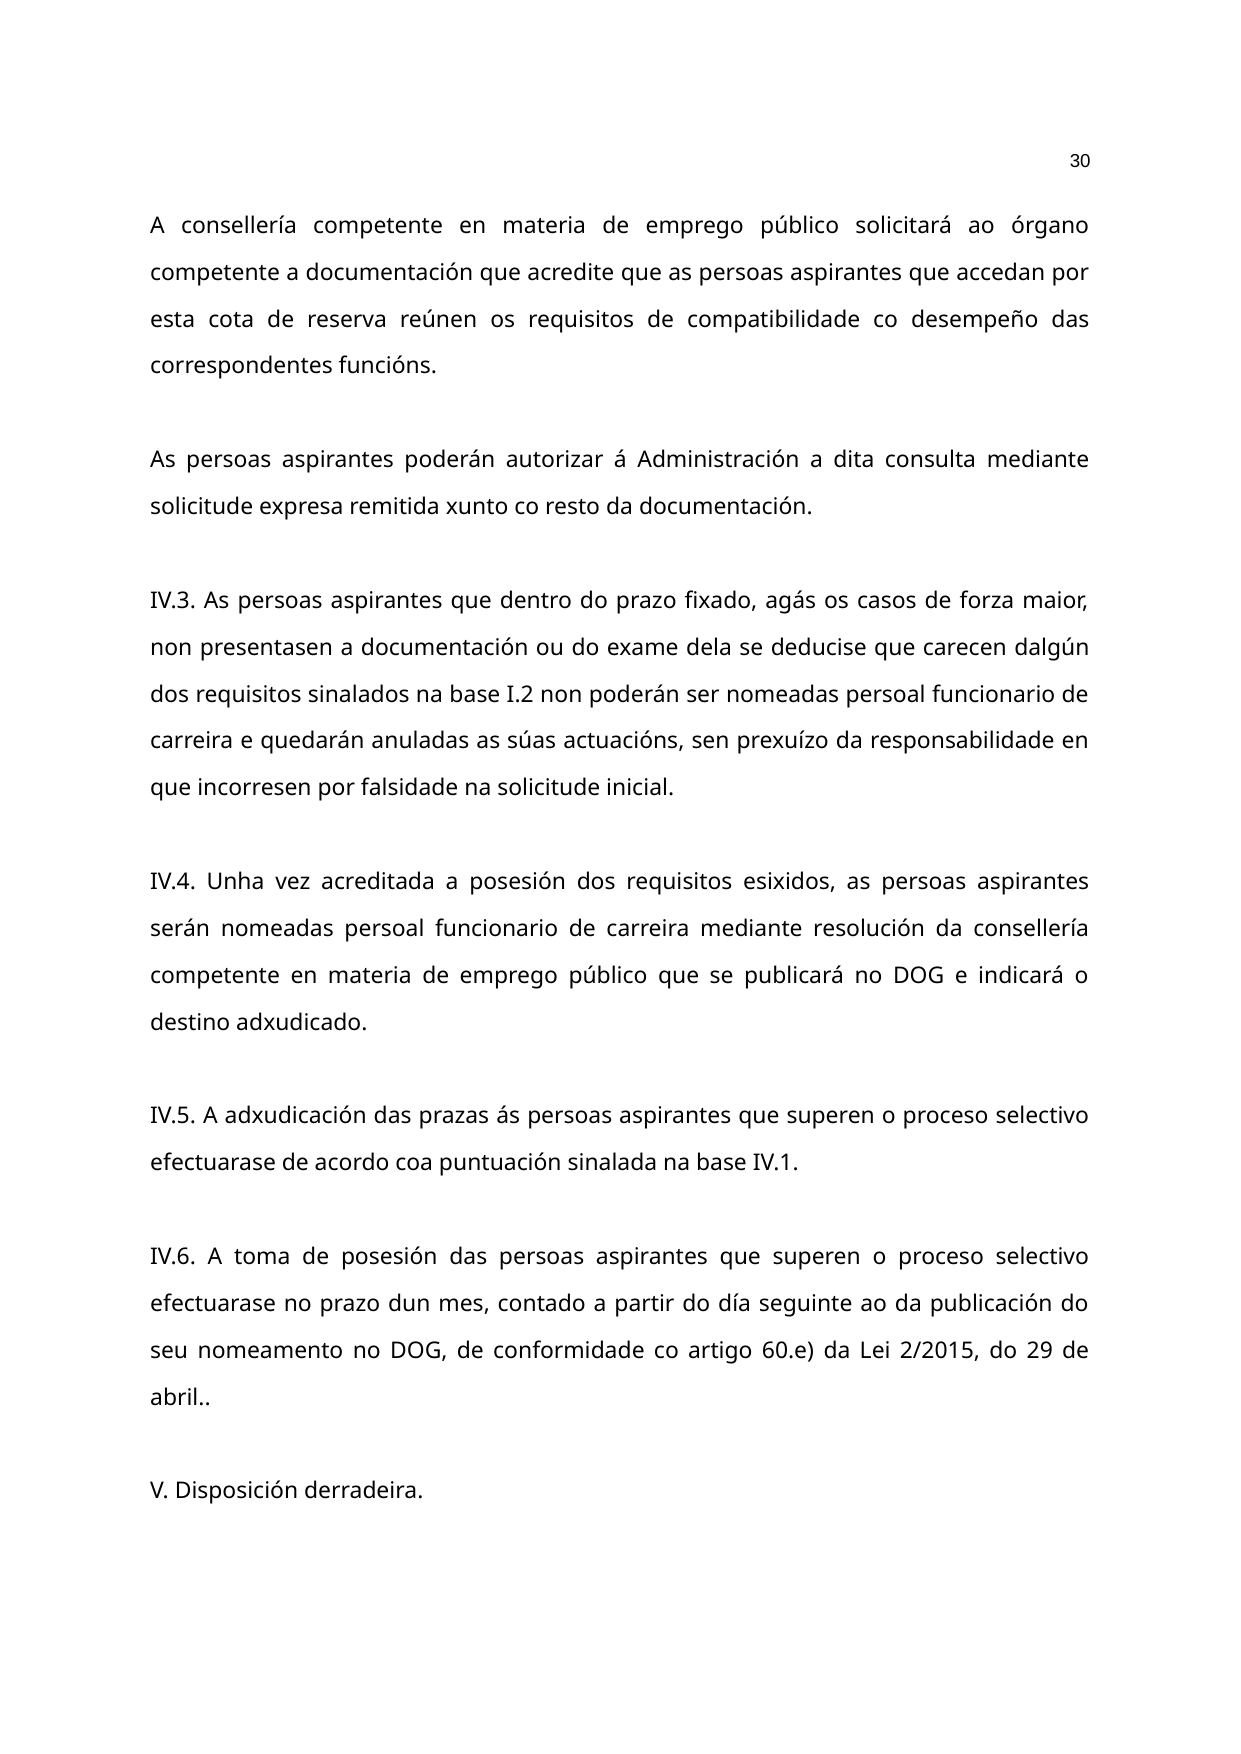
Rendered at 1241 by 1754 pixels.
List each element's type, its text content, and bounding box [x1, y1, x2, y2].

text IV.3. As persoas aspirantes que dentro do prazo fixado, agás os casos de forza maior, non presentasen a documentación ou do exame dela se deducise que carecen dalgún dos requisitos sinalados na base I.2 non poderán ser nomeadas persoal funcionario de carreira e quedarán anuladas as súas actuacións, sen prexuízo da responsabilidade en que incorresen por falsidade na solicitude inicial. [150, 584, 1090, 803]
text A consellería competente en materia de emprego público solicitará ao órgano competente a documentación que acredite que as persoas aspirantes que accedan por esta cota de reserva reúnen os requisitos de compatibilidade co desempeño das correspondentes funcións. [150, 209, 1090, 381]
text V. Disposición derradeira. [150, 1474, 1090, 1506]
text As persoas aspirantes poderán autorizar á Administración a dita consulta mediante solicitude expresa remitida xunto co resto da documentación. [150, 443, 1090, 521]
text IV.5. A adxudicación das prazas ás persoas aspirantes que superen o proceso selectivo efectuarase de acordo coa puntuación sinalada na base IV.1. [150, 1099, 1090, 1178]
text IV.4. Unha vez acreditada a posesión dos requisitos esixidos, as persoas aspirantes serán nomeadas persoal funcionario de carreira mediante resolución da consellería competente en materia de emprego público que se publicará no DOG e indicará o destino adxudicado. [150, 865, 1090, 1037]
text IV.6. A toma de posesión das persoas aspirantes que superen o proceso selectivo efectuarase no prazo dun mes, contado a partir do día seguinte ao da publicación do seu nomeamento no DOG, de conformidade co artigo 60.e) da Lei 2/2015, do 29 de abril.. [150, 1240, 1090, 1412]
